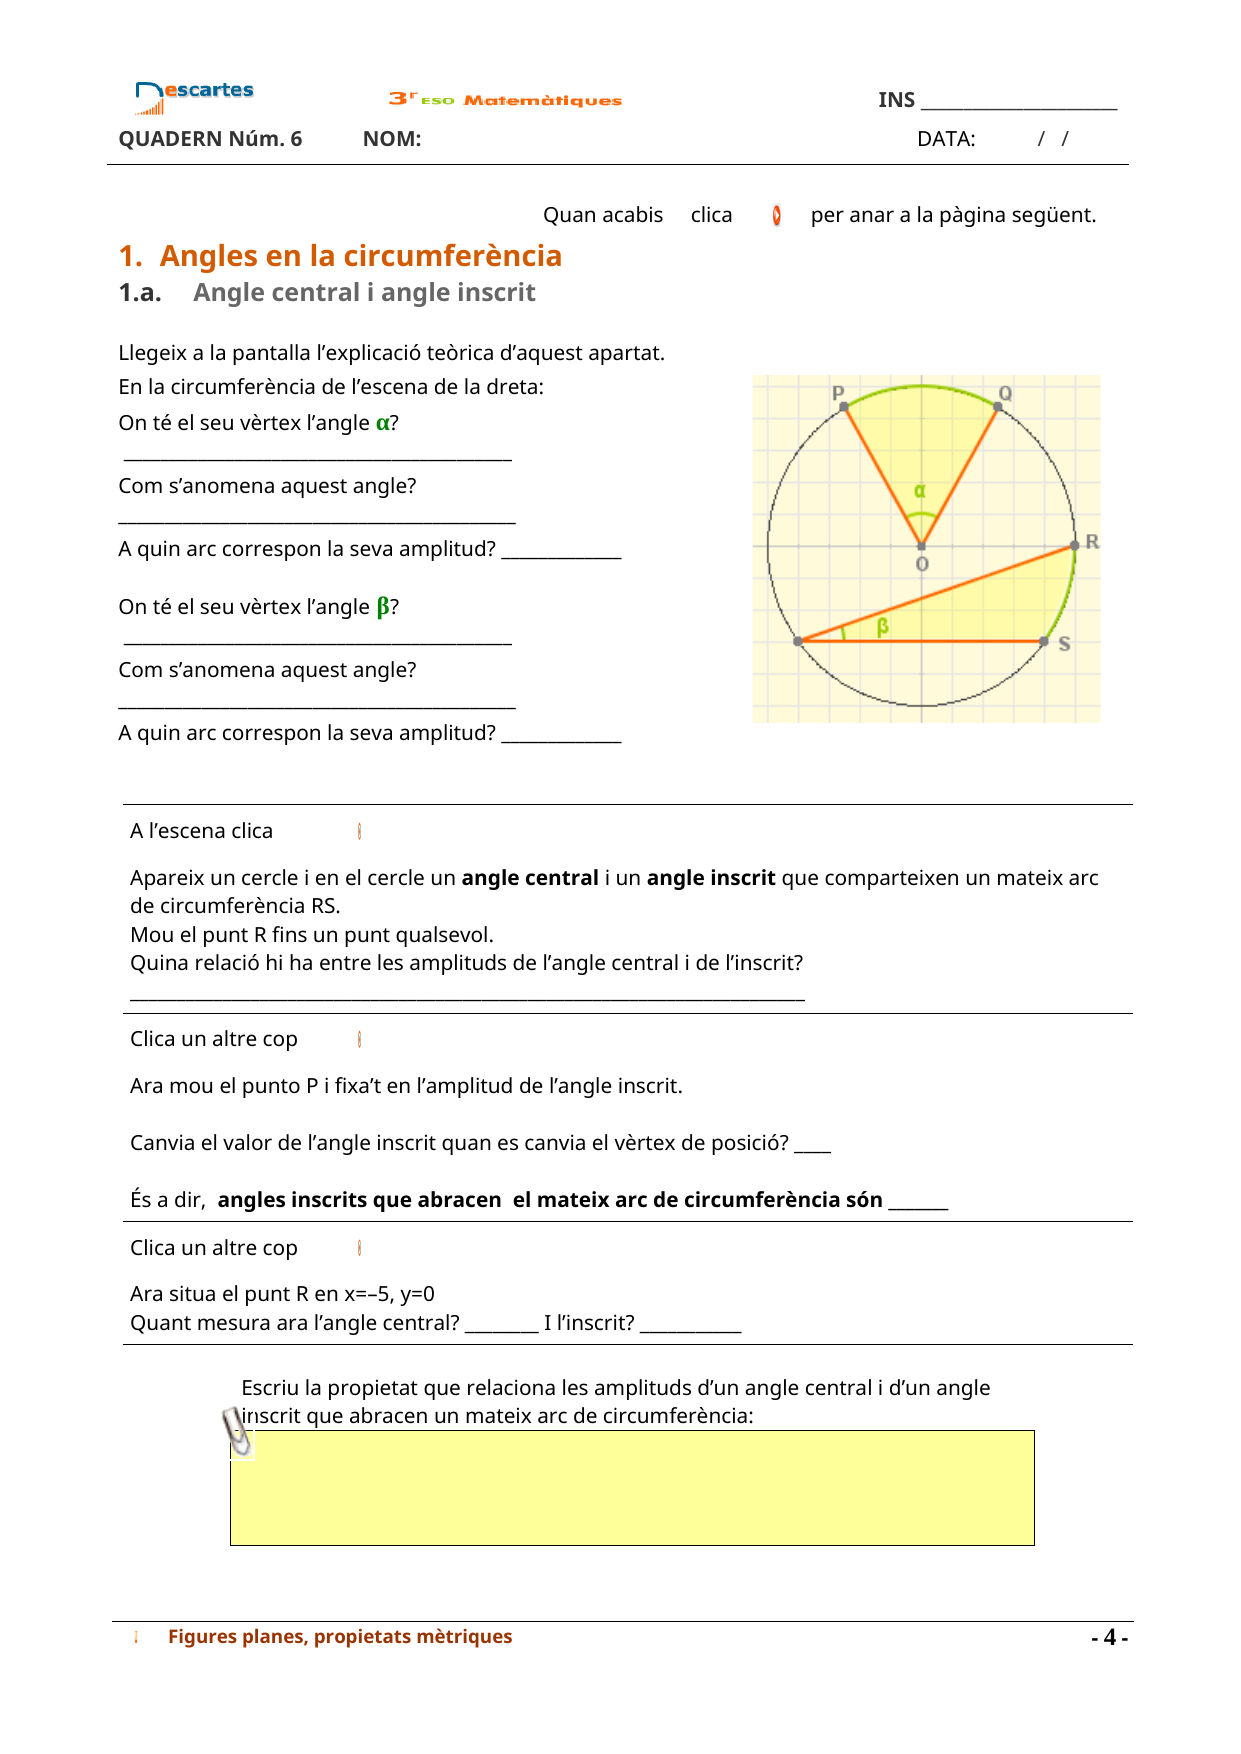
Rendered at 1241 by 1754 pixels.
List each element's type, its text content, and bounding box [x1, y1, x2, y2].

picture [772, 203, 781, 227]
picture [134, 1630, 138, 1643]
table_cell [820, 1546, 1034, 1574]
table_cell Apareix un cercle i en el cercle un angle central i un angle inscrit que comparteixen un mateix arc de circumferència RS. Mou el punt R fins un punt qualsevol. Quina relació hi ha entre les amplituds de l’angle central i de l’inscrit? _________________________________________________________________________ [123, 856, 1133, 1012]
table_header Escriu la propietat que relaciona les amplituds d’un angle central i d’un angle inscrit que abracen un mateix arc de circumferència: [206, 1373, 1034, 1461]
picture [220, 1406, 254, 1460]
table_cell Clica un altre cop [123, 1222, 334, 1272]
table_cell [206, 1545, 231, 1574]
table_header [725, 366, 1129, 775]
table_header [749, 194, 804, 235]
table_header [398, 805, 1133, 856]
table_cell [231, 1460, 1034, 1545]
table_header A l’escena clica [123, 805, 334, 856]
table_cell [206, 1460, 230, 1545]
table_cell Clica un altre cop [123, 1014, 334, 1064]
picture [134, 82, 257, 115]
table_cell [231, 1546, 820, 1574]
table_header per anar a la pàgina següent. [805, 194, 1134, 235]
table_cell Ara mou el punto P i fixa’t en l’amplitud de l’angle inscrit. Canvia el valor de l’angle inscrit quan es canvia el vèrtex de posició? ____ És a dir, angles inscrits que abracen el mateix arc de circumferència són _______ [123, 1064, 1133, 1221]
table_cell [334, 1222, 397, 1272]
text Llegeix a la pantalla l’explicació teòrica d’aquest apartat. [118, 338, 1122, 366]
table_cell [255, 1431, 1034, 1459]
table_cell [398, 1222, 1133, 1272]
table_header clica [675, 194, 749, 235]
text 1.a. Angle central i angle inscrit [118, 275, 1122, 309]
list Angles en la circumferència [118, 235, 1122, 275]
table_cell Ara situa el punt R en x=–5, y=0 Quant mesura ara l’angle central? ________ I l’inscrit? ___________ [123, 1272, 1133, 1344]
table_cell [398, 1014, 1133, 1064]
table_header [334, 805, 397, 856]
table_cell [334, 1014, 397, 1064]
table_cell [206, 1430, 219, 1459]
table_header En la circumferència de l’escena de la dreta: On té el seu vèrtex l’angle α? __________________________________________ Com s’anomena aquest angle? ___________________________________________ A quin arc correspon la seva amplitud? _____________ On té el seu vèrtex l’angle β? __________________________________________ Com s’anomena aquest angle? ___________________________________________ A quin arc correspon la seva amplitud? _____________ [107, 366, 725, 775]
table_header Quan acabis [112, 194, 675, 235]
